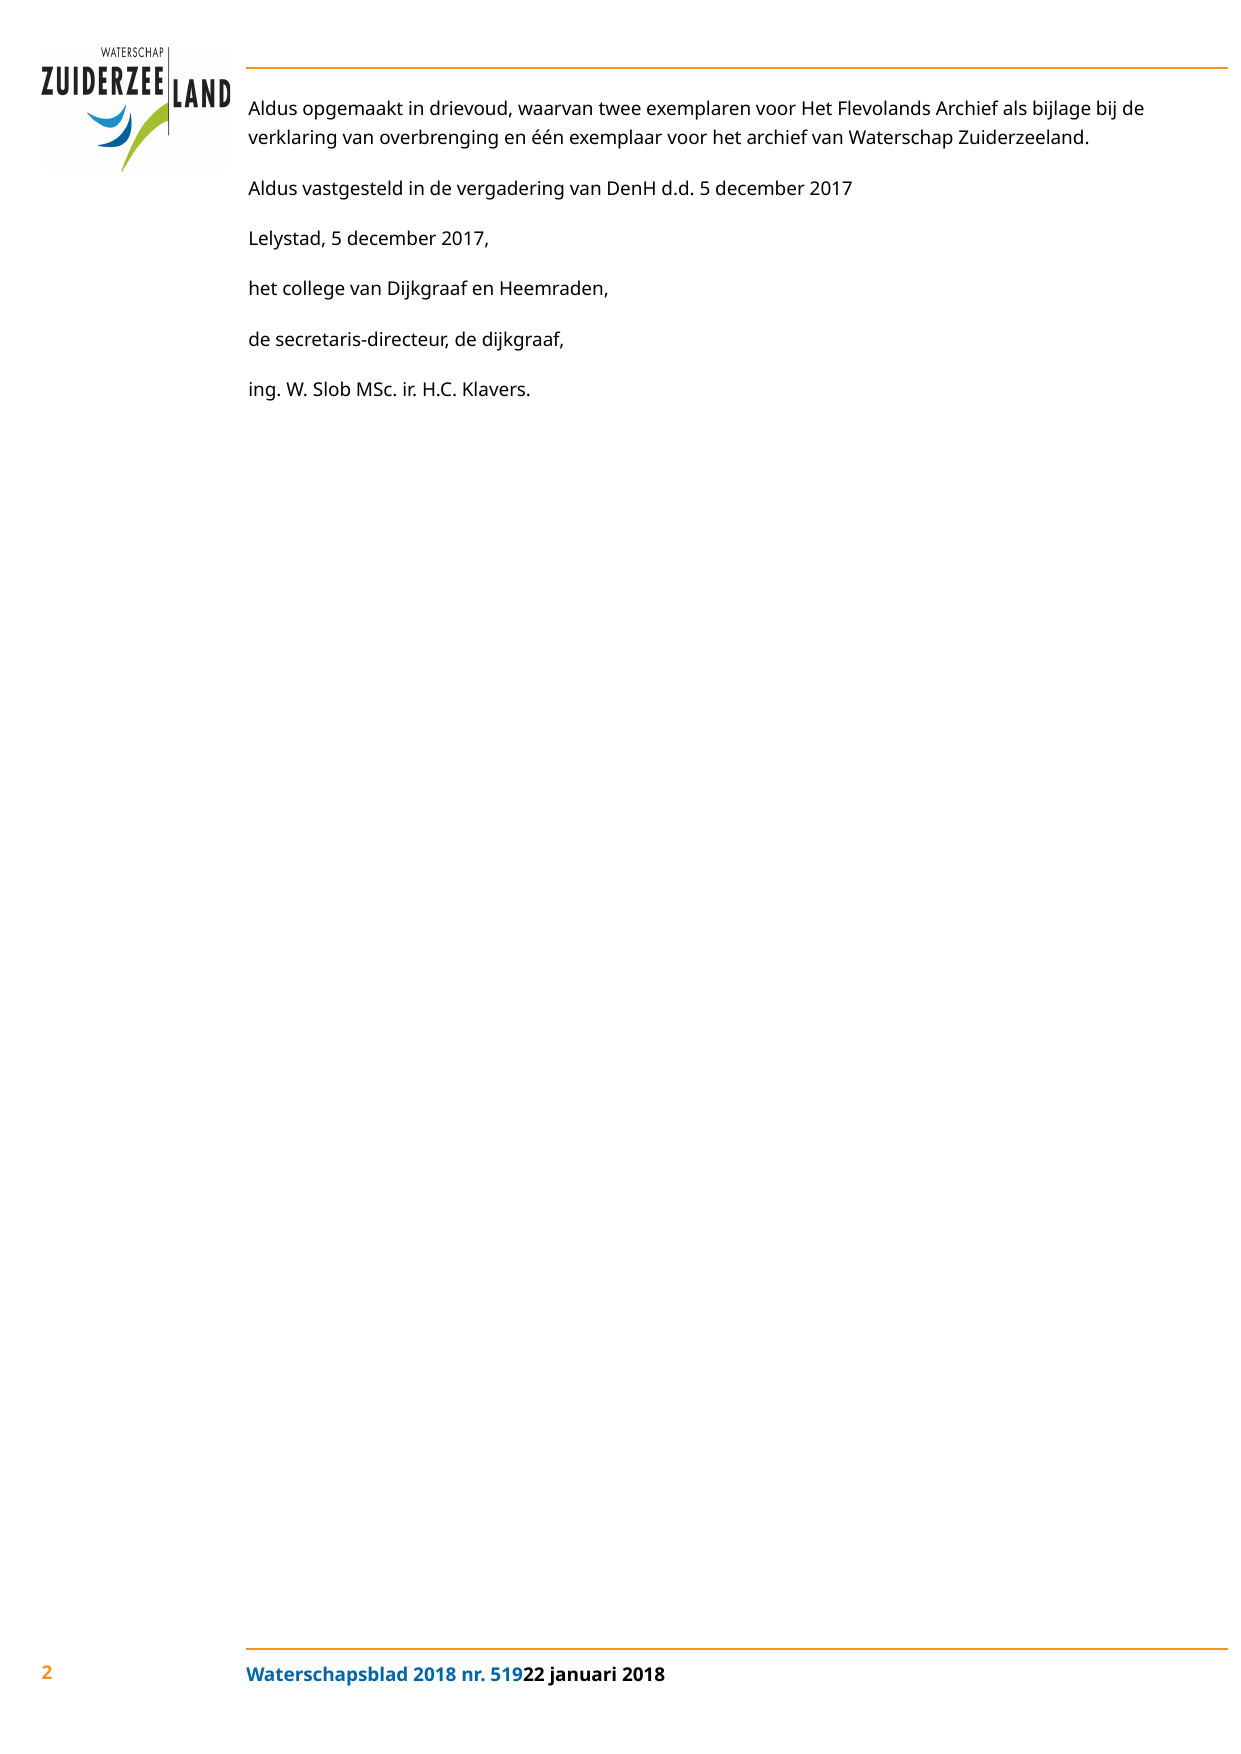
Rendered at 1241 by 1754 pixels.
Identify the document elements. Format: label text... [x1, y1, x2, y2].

text de secretaris-directeur, de dijkgraaf, [248, 326, 1152, 352]
text Aldus opgemaakt in drievoud, waarvan twee exemplaren voor Het Flevolands Archief als bijlage bij de verklaring van overbrenging en één exemplaar voor het archief van Waterschap Zuiderzeeland. [248, 95, 1152, 150]
text het college van Dijkgraaf en Heemraden, [248, 276, 1152, 301]
text Aldus vastgesteld in de vergadering van DenH d.d. 5 december 2017 [248, 175, 1152, 201]
text Lelystad, 5 december 2017, [248, 225, 1152, 251]
picture [41, 47, 231, 172]
text ing. W. Slob MSc. ir. H.C. Klavers. [248, 376, 1152, 402]
